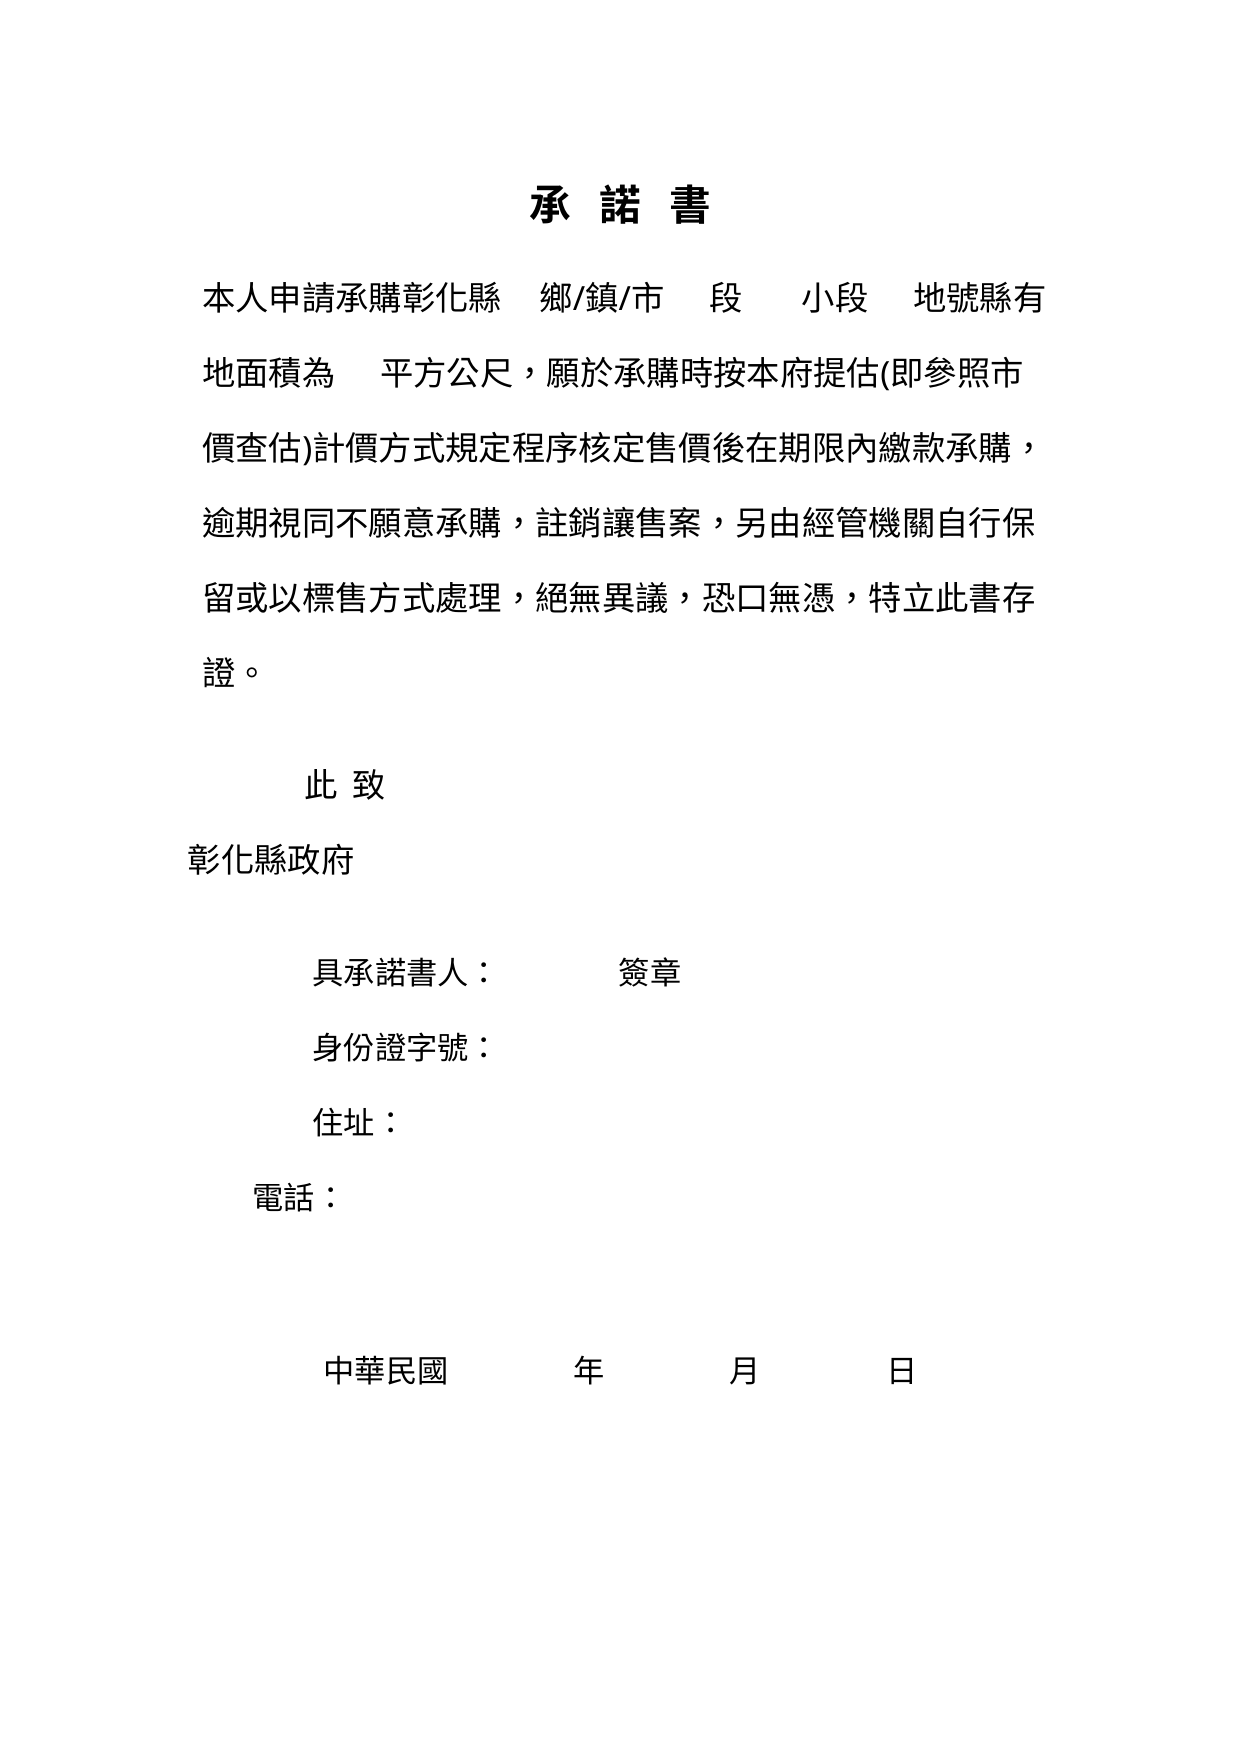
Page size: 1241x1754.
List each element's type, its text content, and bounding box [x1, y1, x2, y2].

text 中華民國 年 月 日 [187, 1346, 1053, 1391]
text 此 致 [187, 746, 1053, 821]
text 身份證字號： [187, 1008, 1053, 1083]
text 住址： [187, 1083, 1053, 1158]
text 彰化縣政府 [187, 821, 1053, 896]
text 承 諾 書 [187, 164, 1053, 239]
text 本人申請承購彰化縣 鄉/鎮/市 段 小段 地號縣有地面積為 平方公尺，願於承購時按本府提估(即參照市價查估)計價方式規定程序核定售價後在期限內繳款承購，逾期視同不願意承購，註銷讓售案，另由經管機關自行保留或以標售方式處理，絕無異議，恐口無憑，特立此書存證。 [202, 258, 1053, 708]
text 電話： [187, 1158, 1053, 1233]
text 具承諾書人： 簽章 [187, 933, 1053, 1008]
